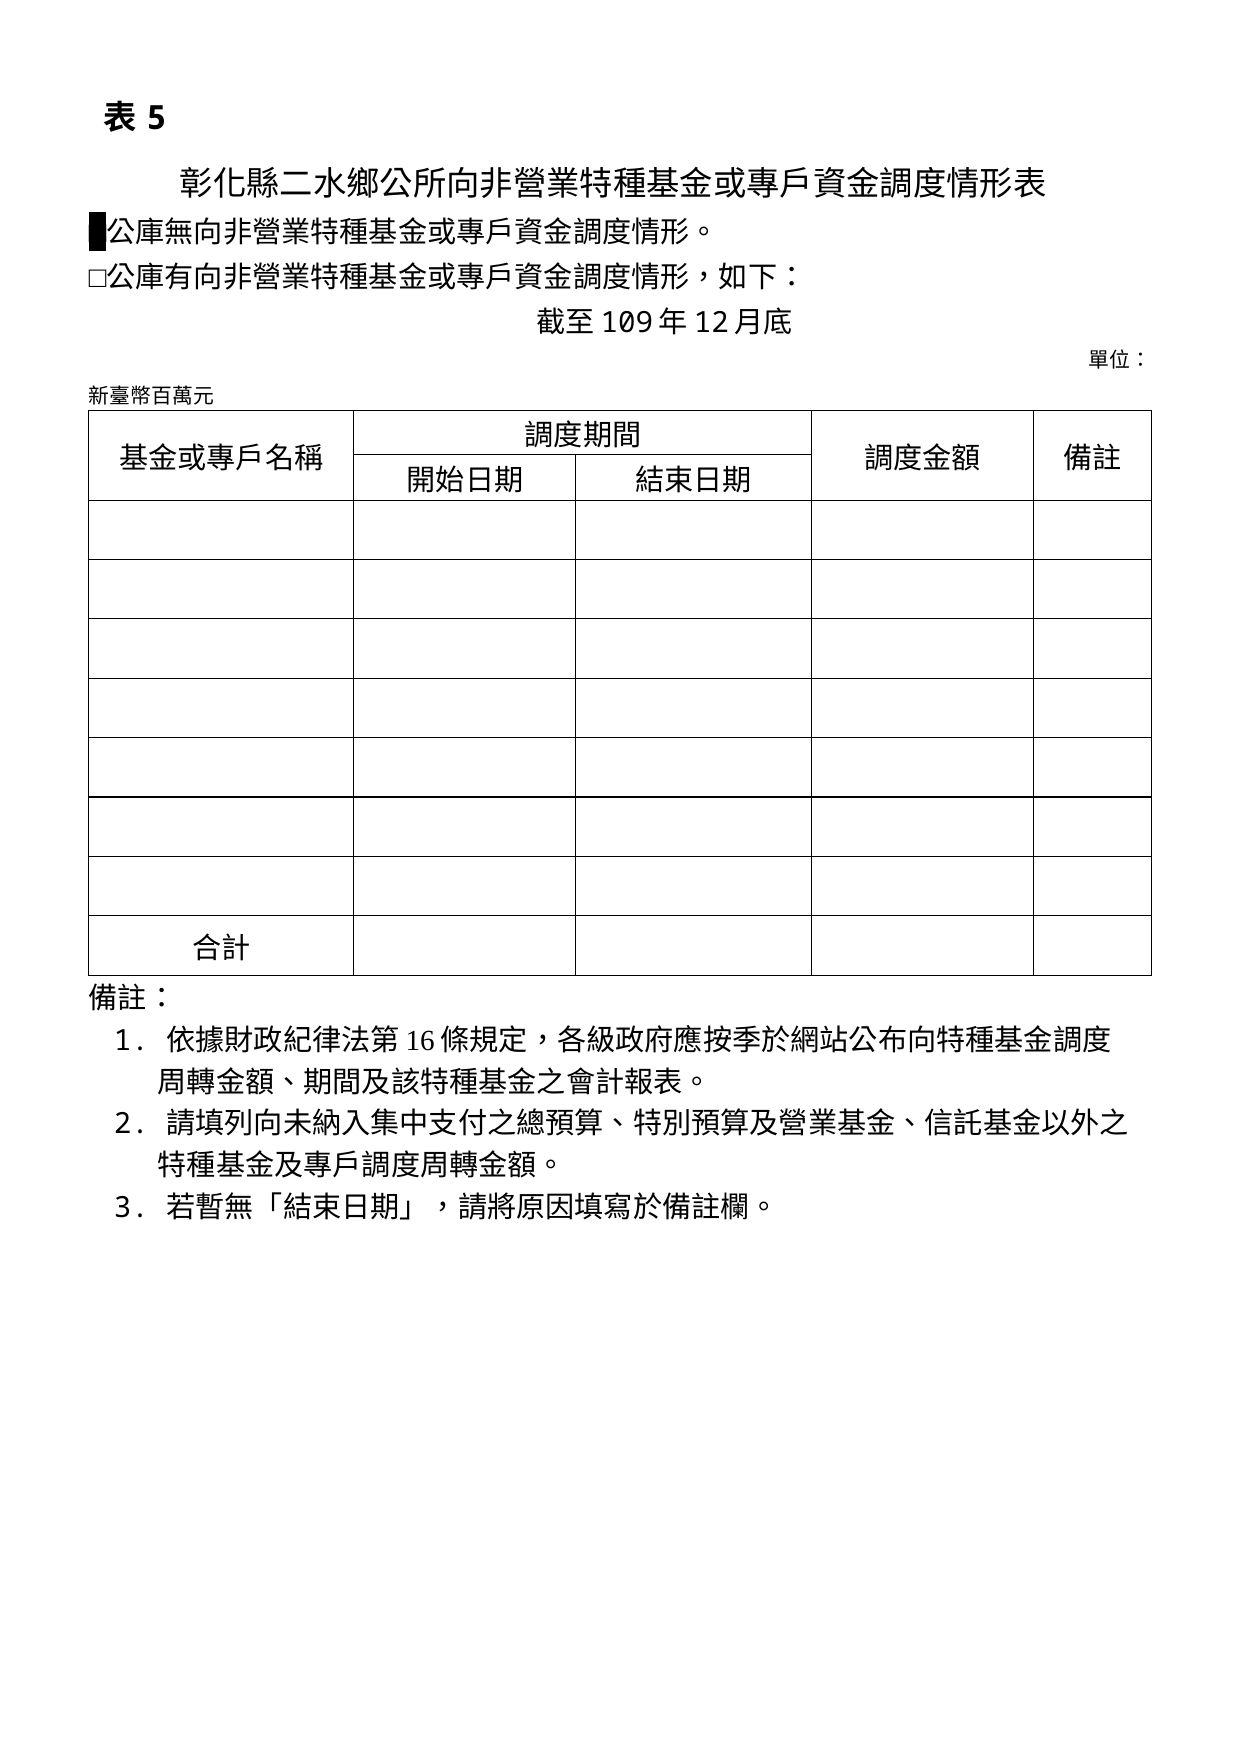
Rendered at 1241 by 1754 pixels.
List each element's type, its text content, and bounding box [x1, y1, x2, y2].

text □公庫無向非營業特種基金或專戶資金調度情形。 [89, 214, 1137, 250]
text 截至109年12月底 [89, 304, 1137, 339]
table_cell [812, 619, 1033, 678]
table_cell [576, 560, 811, 618]
table_cell [354, 738, 575, 796]
table_cell [354, 916, 575, 974]
text 2. 請填列向未納入集中支付之總預算、特別預算及營業基金、信託基金以外之特種基金及專戶調度周轉金額。 [114, 1101, 1137, 1184]
table_cell [812, 560, 1033, 618]
table_cell [89, 560, 353, 618]
table_cell [354, 501, 575, 559]
table_cell [1034, 798, 1151, 856]
table_cell [1034, 857, 1151, 915]
table_cell [1034, 501, 1151, 559]
table_cell [89, 619, 353, 678]
table_cell [812, 738, 1033, 796]
table_cell [354, 857, 575, 915]
table_cell [89, 798, 353, 856]
table_cell [576, 857, 811, 915]
table_cell 結束日期 [576, 455, 811, 499]
table_header 調度金額 [812, 411, 1033, 499]
table_header 調度期間 [354, 411, 811, 454]
text 單位：新臺幣百萬元 [89, 339, 1137, 410]
table_cell [89, 738, 353, 796]
table_cell [1034, 679, 1151, 737]
table_cell [812, 857, 1033, 915]
table_cell [89, 679, 353, 737]
table_cell [812, 679, 1033, 737]
table_cell [576, 501, 811, 559]
text □公庫有向非營業特種基金或專戶資金調度情形，如下： [89, 259, 1137, 295]
text 1. 依據財政紀律法第16條規定，各級政府應按季於網站公布向特種基金調度周轉金額、期間及該特種基金之會計報表。 [114, 1017, 1137, 1101]
text 備註： [88, 976, 1137, 1017]
table_cell [354, 560, 575, 618]
text 3. 若暫無「結束日期」，請將原因填寫於備註欄。 [114, 1184, 1137, 1226]
table_cell [354, 798, 575, 856]
table_header 備註 [1034, 411, 1151, 499]
table_cell [812, 916, 1033, 974]
table_cell [576, 916, 811, 974]
table_cell [354, 619, 575, 678]
table_cell [1034, 619, 1151, 678]
table_cell [812, 501, 1033, 559]
table_cell [89, 501, 353, 559]
table_cell 合計 [89, 916, 353, 974]
table_cell [1034, 738, 1151, 796]
table_cell [812, 798, 1033, 856]
table_header 基金或專戶名稱 [89, 411, 353, 499]
table_cell [1034, 560, 1151, 618]
table_cell [354, 679, 575, 737]
table_cell [1034, 916, 1151, 974]
table_cell [89, 857, 353, 915]
table_cell [576, 738, 811, 796]
table_cell [576, 619, 811, 678]
table_cell [576, 798, 811, 856]
table_cell 開始日期 [354, 455, 575, 499]
text 彰化縣二水鄉公所向非營業特種基金或專戶資金調度情形表 [89, 162, 1137, 204]
table_cell [576, 679, 811, 737]
